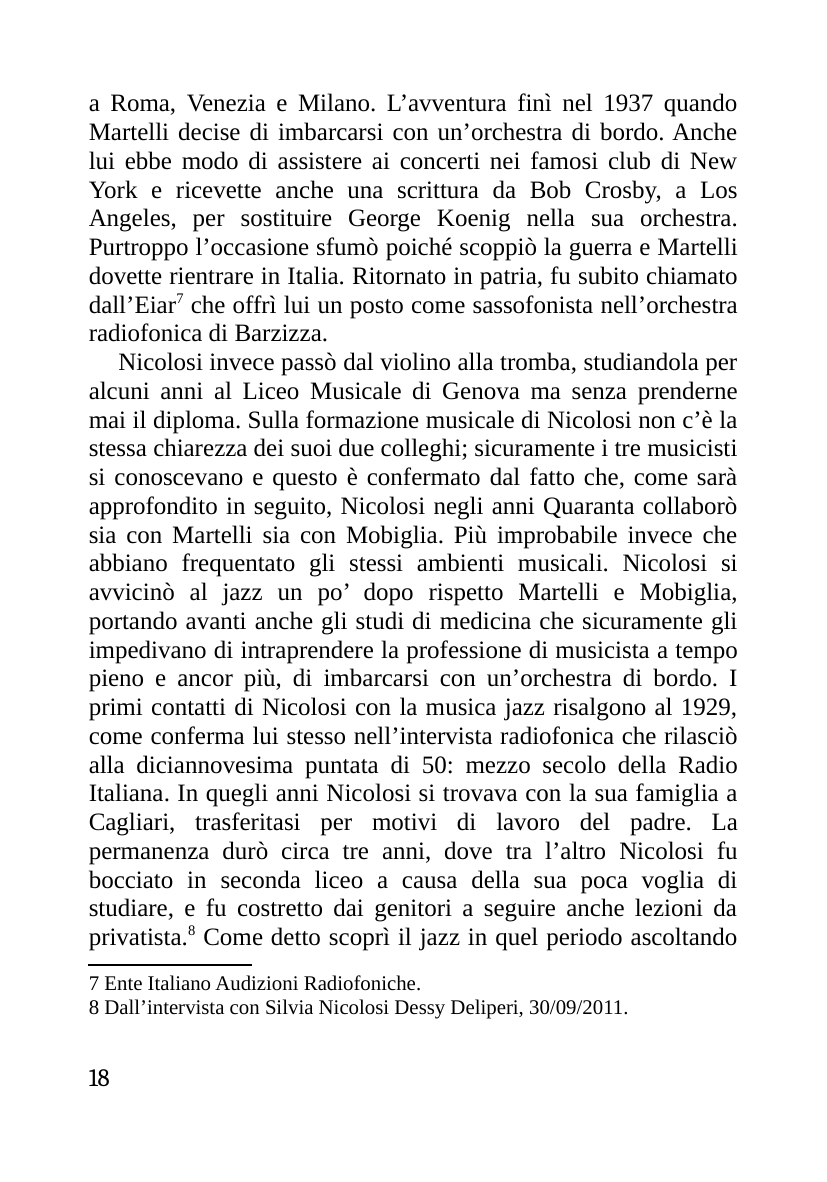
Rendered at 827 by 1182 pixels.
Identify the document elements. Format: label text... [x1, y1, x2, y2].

text Nicolosi invece passò dal violino alla tromba, studiandola per alcuni anni al Liceo Musicale di Genova ma senza prenderne mai il diploma. Sulla formazione musicale di Nicolosi non c’è la stessa chiarezza dei suoi due colleghi; sicuramente i tre musicisti si conoscevano e questo è confermato dal fatto che, come sarà approfondito in seguito, Nicolosi negli anni Quaranta collaborò sia con Martelli sia con Mobiglia. Più improbabile invece che abbiano frequentato gli stessi ambienti musicali. Nicolosi si avvicinò al jazz un po’ dopo rispetto Martelli e Mobiglia, portando avanti anche gli studi di medicina che sicuramente gli impedivano di intraprendere la professione di musicista a tempo pieno e ancor più, di imbarcarsi con un’orchestra di bordo. I primi contatti di Nicolosi con la musica jazz risalgono al 1929, come conferma lui stesso nell’intervista radiofonica che rilasciò alla diciannovesima puntata di 50: mezzo secolo della Radio Italiana. In quegli anni Nicolosi si trovava con la sua famiglia a Cagliari, trasferitasi per motivi di lavoro del padre. La permanenza durò circa tre anni, dove tra l’altro Nicolosi fu bocciato in seconda liceo a causa della sua poca voglia di studiare, e fu costretto dai genitori a seguire anche lezioni da privatista. Come detto scoprì il jazz in quel periodo ascoltando [88, 347, 738, 951]
text a Roma, Venezia e Milano. L’avventura finì nel 1937 quando Martelli decise di imbarcarsi con un’orchestra di bordo. Anche lui ebbe modo di assistere ai concerti nei famosi club di New York e ricevette anche una scrittura da Bob Crosby, a Los Angeles, per sostituire George Koenig nella sua orchestra. Purtroppo l’occasione sfumò poiché scoppiò la guerra e Martelli dovette rientrare in Italia. Ritornato in patria, fu subito chiamato dall’Eiar che offrì lui un posto come sassofonista nell’orchestra radiofonica di Barzizza. [88, 88, 738, 347]
text Dall’intervista con Silvia Nicolosi Dessy Deliperi, 30/09/2011. [88, 995, 738, 1019]
text Ente Italiano Audizioni Radiofoniche. [88, 971, 738, 995]
